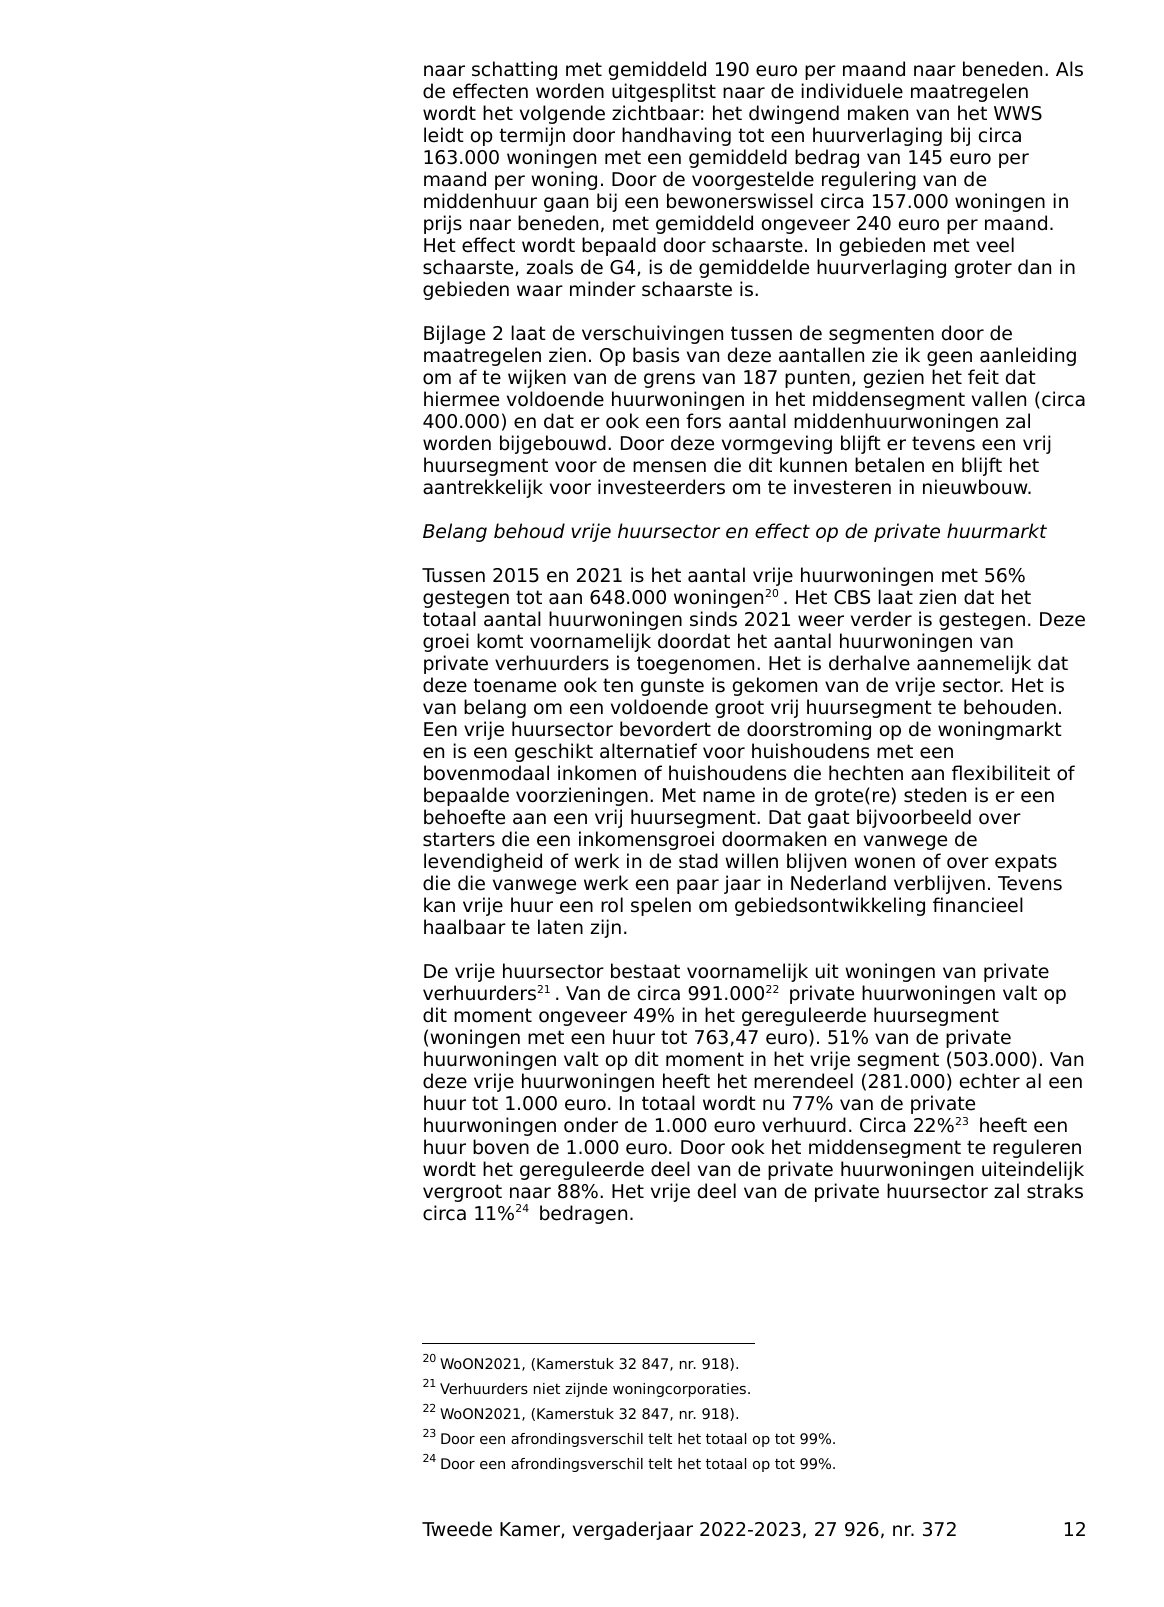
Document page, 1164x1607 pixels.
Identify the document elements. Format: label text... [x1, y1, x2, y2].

text WoON2021, (Kamerstuk 32 847, nr. 918). [422, 1352, 1087, 1374]
text naar schatting met gemiddeld 190 euro per maand naar beneden. Als de effecten worden uitgesplitst naar de individuele maatregelen wordt het volgende zichtbaar: het dwingend maken van het WWS leidt op termijn door handhaving tot een huurverlaging bij circa 163.000 woningen met een gemiddeld bedrag van 145 euro per maand per woning. Door de voorgestelde regulering van de middenhuur gaan bij een bewonerswissel circa 157.000 woningen in prijs naar beneden, met gemiddeld ongeveer 240 euro per maand. Het effect wordt bepaald door schaarste. In gebieden met veel schaarste, zoals de G4, is de gemiddelde huurverlaging groter dan in gebieden waar minder schaarste is. [422, 59, 1087, 301]
text Tussen 2015 en 2021 is het aantal vrije huurwoningen met 56% gestegen tot aan 648.000 woningen. Het CBS laat zien dat het totaal aantal huurwoningen sinds 2021 weer verder is gestegen. Deze groei komt voornamelijk doordat het aantal huurwoningen van private verhuurders is toegenomen. Het is derhalve aannemelijk dat deze toename ook ten gunste is gekomen van de vrije sector. Het is van belang om een voldoende groot vrij huursegment te behouden. Een vrije huursector bevordert de doorstroming op de woningmarkt en is een geschikt alternatief voor huishoudens met een bovenmodaal inkomen of huishoudens die hechten aan flexibiliteit of bepaalde voorzieningen. Met name in de grote(re) steden is er een behoefte aan een vrij huursegment. Dat gaat bijvoorbeeld over starters die een inkomensgroei doormaken en vanwege de levendigheid of werk in de stad willen blijven wonen of over expats die die vanwege werk een paar jaar in Nederland verblijven. Tevens kan vrije huur een rol spelen om gebiedsontwikkeling financieel haalbaar te laten zijn. [422, 565, 1087, 939]
text Door een afrondingsverschil telt het totaal op tot 99%. [422, 1452, 1087, 1474]
text Bijlage 2 laat de verschuivingen tussen de segmenten door de maatregelen zien. Op basis van deze aantallen zie ik geen aanleiding om af te wijken van de grens van 187 punten, gezien het feit dat hiermee voldoende huurwoningen in het middensegment vallen (circa 400.000) en dat er ook een fors aantal middenhuurwoningen zal worden bijgebouwd. Door deze vormgeving blijft er tevens een vrij huursegment voor de mensen die dit kunnen betalen en blijft het aantrekkelijk voor investeerders om te investeren in nieuwbouw. [422, 323, 1087, 499]
text De vrije huursector bestaat voornamelijk uit woningen van private verhuurders. Van de circa 991.000 private huurwoningen valt op dit moment ongeveer 49% in het gereguleerde huursegment (woningen met een huur tot 763,47 euro). 51% van de private huurwoningen valt op dit moment in het vrije segment (503.000). Van deze vrije huurwoningen heeft het merendeel (281.000) echter al een huur tot 1.000 euro. In totaal wordt nu 77% van de private huurwoningen onder de 1.000 euro verhuurd. Circa 22% heeft een huur boven de 1.000 euro. Door ook het middensegment te reguleren wordt het gereguleerde deel van de private huurwoningen uiteindelijk vergroot naar 88%. Het vrije deel van de private huursector zal straks circa 11% bedragen. [422, 961, 1087, 1225]
text Verhuurders niet zijnde woningcorporaties. [422, 1377, 1087, 1399]
subtitle Belang behoud vrije huursector en effect op de private huurmarkt [422, 521, 1087, 543]
text WoON2021, (Kamerstuk 32 847, nr. 918). [422, 1402, 1087, 1424]
text Door een afrondingsverschil telt het totaal op tot 99%. [422, 1427, 1087, 1449]
